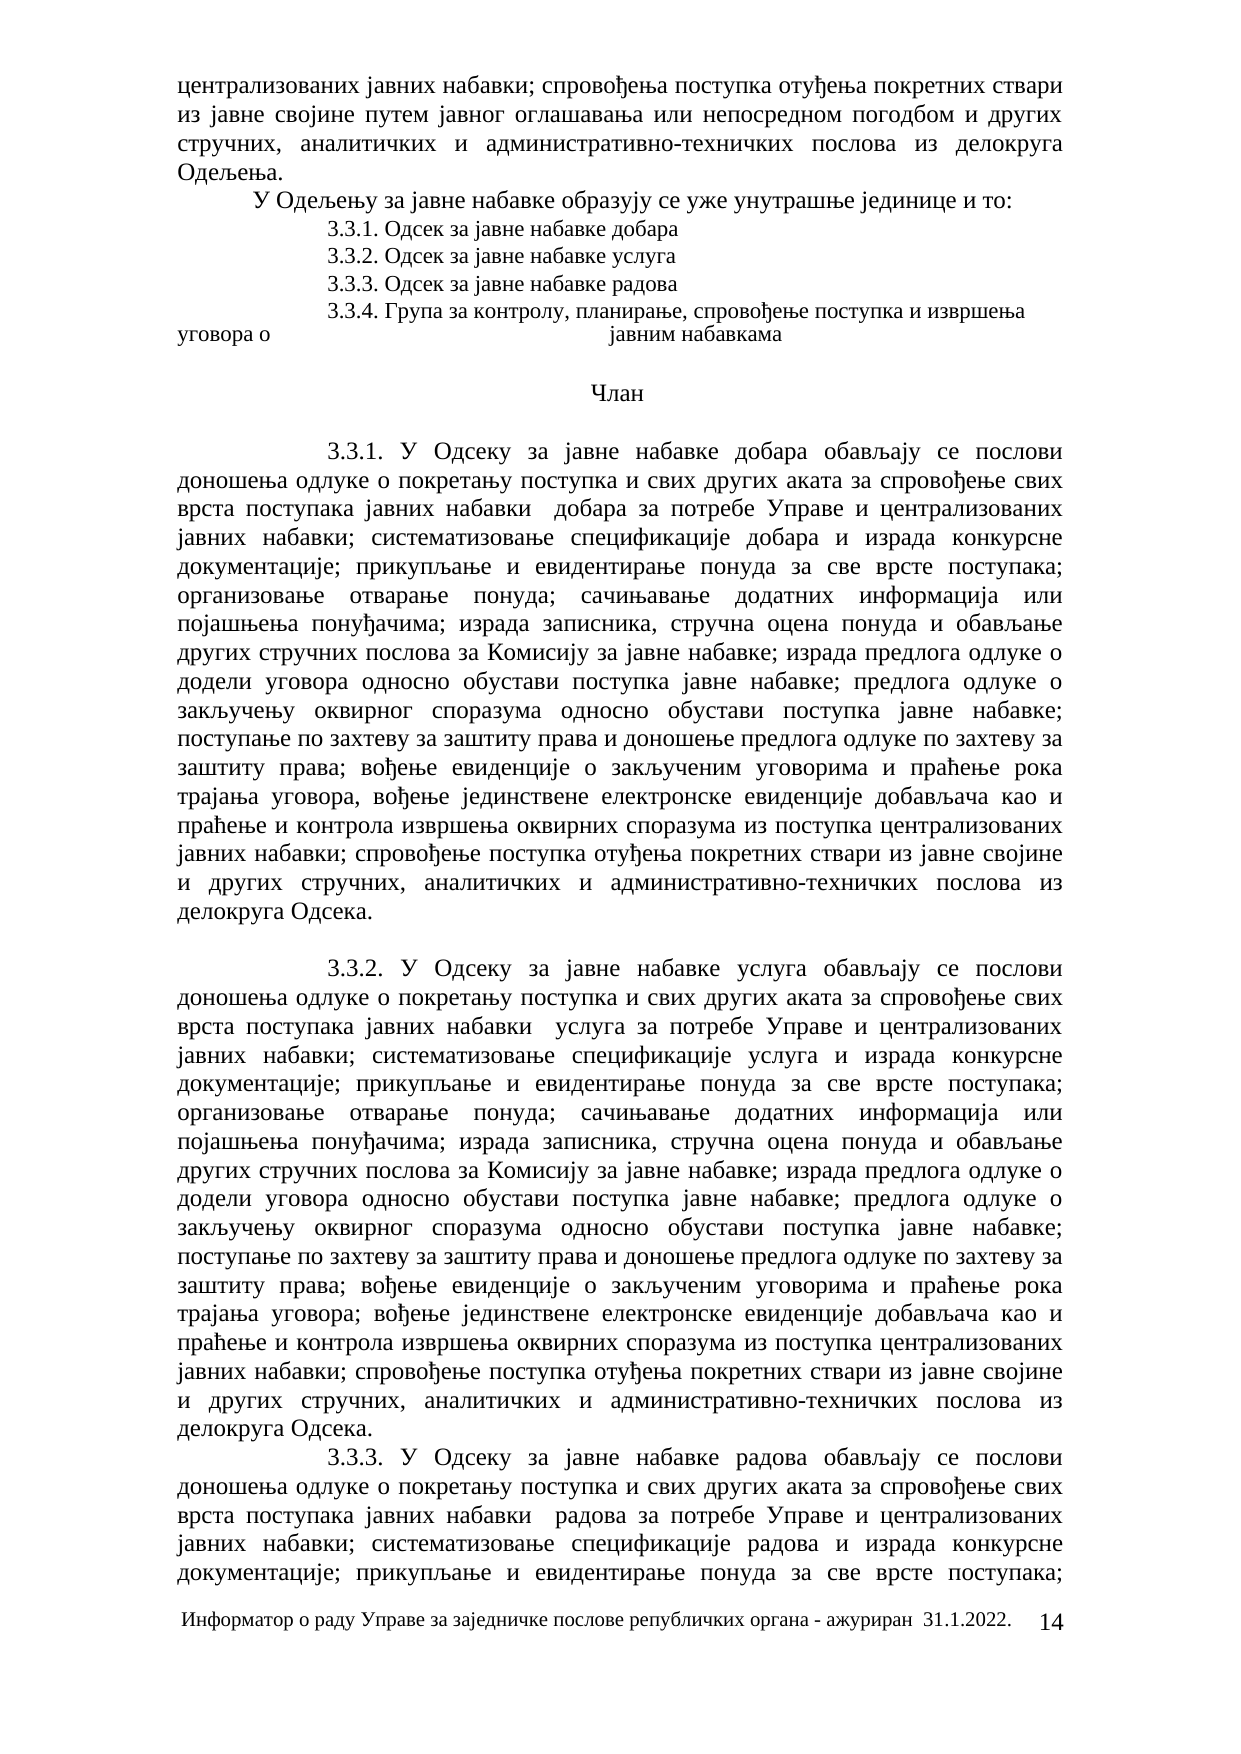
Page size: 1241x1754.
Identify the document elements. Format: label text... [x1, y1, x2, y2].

text Члан [177, 378, 1063, 407]
text 3.3.2. Одсек за јавне набавке услуга [177, 246, 1063, 268]
text 3.3.3. У Одсеку за јавне набавке радова обављају се послови доношења одлуке о покретању поступка и свих других аката за спровођење свих врста поступака јавних набавки радова за потребе Управе и централизованих јавних набавки; систематизовање спецификације радова и израда конкурсне документације; прикупљање и евидентирање понуда за све врсте поступака; [177, 1442, 1063, 1586]
text 3.3.4. Група за контролу, планирање, спровођење поступка и извршења уговора о јавним набавкама [177, 300, 1063, 346]
text 3.3.2. У Одсеку за јавне набавке услуга обављају се послови доношења одлуке о покретању поступка и свих других аката за спровођење свих врста поступака јавних набавки услуга за потребе Управе и централизованих јавних набавки; систематизовање спецификације услуга и израда конкурсне документације; прикупљање и евидентирање понуда за све врсте поступака; организовање отварање понуда; сачињавање додатних информација или појашњења понуђачима; израда записника, стручна оцена понуда и обављање других стручних послова за Комисију за јавне набавке; израда предлога одлуке о додели уговора односно обустави поступка јавне набавке; предлога одлуке о закључењу оквирног споразума односно обустави поступка јавне набавке; поступање по захтеву за заштиту права и доношење предлога одлуке по захтеву за заштиту права; вођење евиденције о закљученим уговорима и праћење рока трајања уговора; вођење јединствене електронске евиденције добављача као и праћење и контрола извршења оквирних споразума из поступка централизованих јавних набавки; спровођење поступка отуђења покретних ствари из јавне својине и других стручних, аналитичких и административно-техничких послова из делокруга Одсека. [177, 953, 1063, 1442]
text централизованих јавних набавки; спровођења поступка отуђења покретних ствари из јавне својине путем јавног оглашавања или непосредном погодбом и других стручних, аналитичких и административно-техничких послова из делокруга Одељења. [177, 71, 1063, 186]
text 3.3.1. Одсек за јавне набавке добара [177, 218, 1063, 241]
text 3.3.3. Одсек за јавне набавке радова [177, 273, 1063, 296]
text У Одељењу за јавне набавке образују се уже унутрашње јединице и то: [177, 186, 1063, 214]
text 3.3.1. У Одсеку за јавне набавке добара обављају се послови доношења одлуке о покретању поступка и свих других аката за спровођење свих врста поступака јавних набавки добара за потребе Управе и централизованих јавних набавки; систематизовање спецификације добара и израда конкурсне документације; прикупљање и евидентирање понуда за све врсте поступака; организовање отварање понуда; сачињавање додатних информација или појашњења понуђачима; израда записника, стручна оцена понуда и обављање других стручних послова за Комисију за јавне набавке; израда предлога одлуке о додели уговора односно обустави поступка јавне набавке; предлога одлуке о закључењу оквирног споразума односно обустави поступка јавне набавке; поступање по захтеву за заштиту права и доношење предлога одлуке по захтеву за заштиту права; вођење евиденције о закљученим уговорима и праћење рока трајања уговора, вођење јединствене електронске евиденције добављача као и праћење и контрола извршења оквирних споразума из поступка централизованих јавних набавки; спровођење поступка отуђења покретних ствари из јавне својине и других стручних, аналитичких и административно-техничких послова из делокруга Одсека. [177, 436, 1063, 925]
